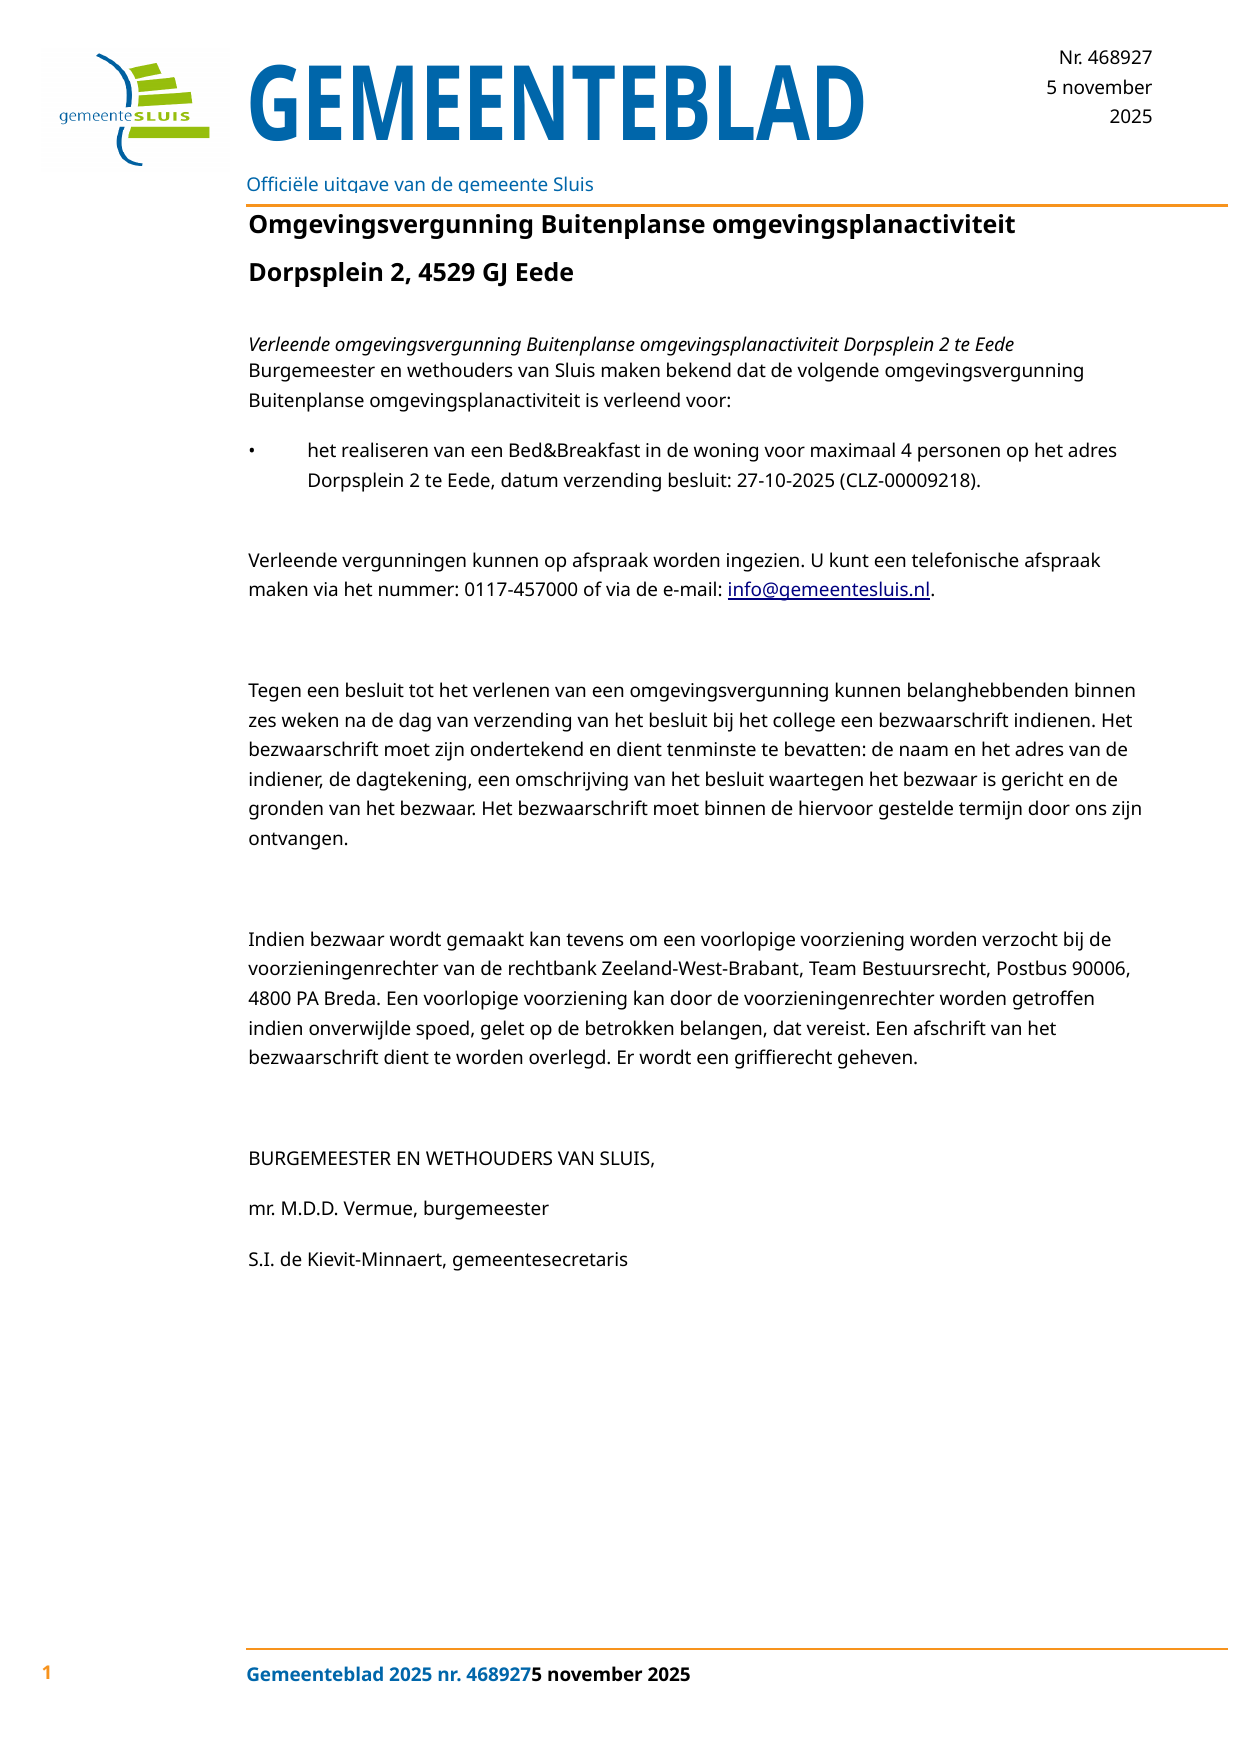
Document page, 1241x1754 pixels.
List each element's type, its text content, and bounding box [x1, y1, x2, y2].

list het realiseren van een Bed&Breakfast in de woning voor maximaal 4 personen op het adres Dorpsplein 2 te Eede, datum verzending besluit: 27-10-2025 (CLZ-00009218). [248, 437, 1152, 492]
text Burgemeester en wethouders van Sluis maken bekend dat de volgende omgevingsvergunning Buitenplanse omgevingsplanactiviteit is verleend voor: [248, 357, 1152, 412]
text Verleende omgevingsvergunning Buitenplanse omgevingsplanactiviteit Dorpsplein 2 te Eede [248, 331, 1152, 357]
text Omgevingsvergunning Buitenplanse omgevingsplanactiviteit Dorpsplein 2, 4529 GJ Eede [248, 207, 1152, 288]
text Tegen een besluit tot het verlenen van een omgevingsvergunning kunnen belanghebbenden binnen zes weken na de dag van verzending van het besluit bij het college een bezwaarschrift indienen. Het bezwaarschrift moet zijn ondertekend en dient tenminste te bevatten: de naam en het adres van de indiener, de dagtekening, een omschrijving van het besluit waartegen het bezwaar is gericht en de gronden van het bezwaar. Het bezwaarschrift moet binnen de hiervoor gestelde termijn door ons zijn ontvangen. [248, 677, 1152, 851]
picture [41, 47, 231, 172]
text mr. M.D.D. Vermue, burgemeester [248, 1196, 1152, 1221]
text Indien bezwaar wordt gemaakt kan tevens om een voorlopige voorziening worden verzocht bij de voorzieningenrechter van de rechtbank Zeeland-West-Brabant, Team Bestuursrecht, Postbus 90006, 4800 PA Breda. Een voorlopige voorziening kan door de voorzieningenrechter worden getroffen indien onverwijlde spoed, gelet op de betrokken belangen, dat vereist. Een afschrift van het bezwaarschrift dient te worden overlegd. Er wordt een griffierecht geheven. [248, 926, 1152, 1070]
text Verleende vergunningen kunnen op afspraak worden ingezien. U kunt een telefonische afspraak maken via het nummer: 0117-457000 of via de e-mail: info@gemeentesluis.nl. [248, 547, 1152, 602]
text S.I. de Kievit-Minnaert, gemeentesecretaris [248, 1246, 1152, 1272]
text BURGEMEESTER EN WETHOUDERS VAN SLUIS, [248, 1145, 1152, 1171]
